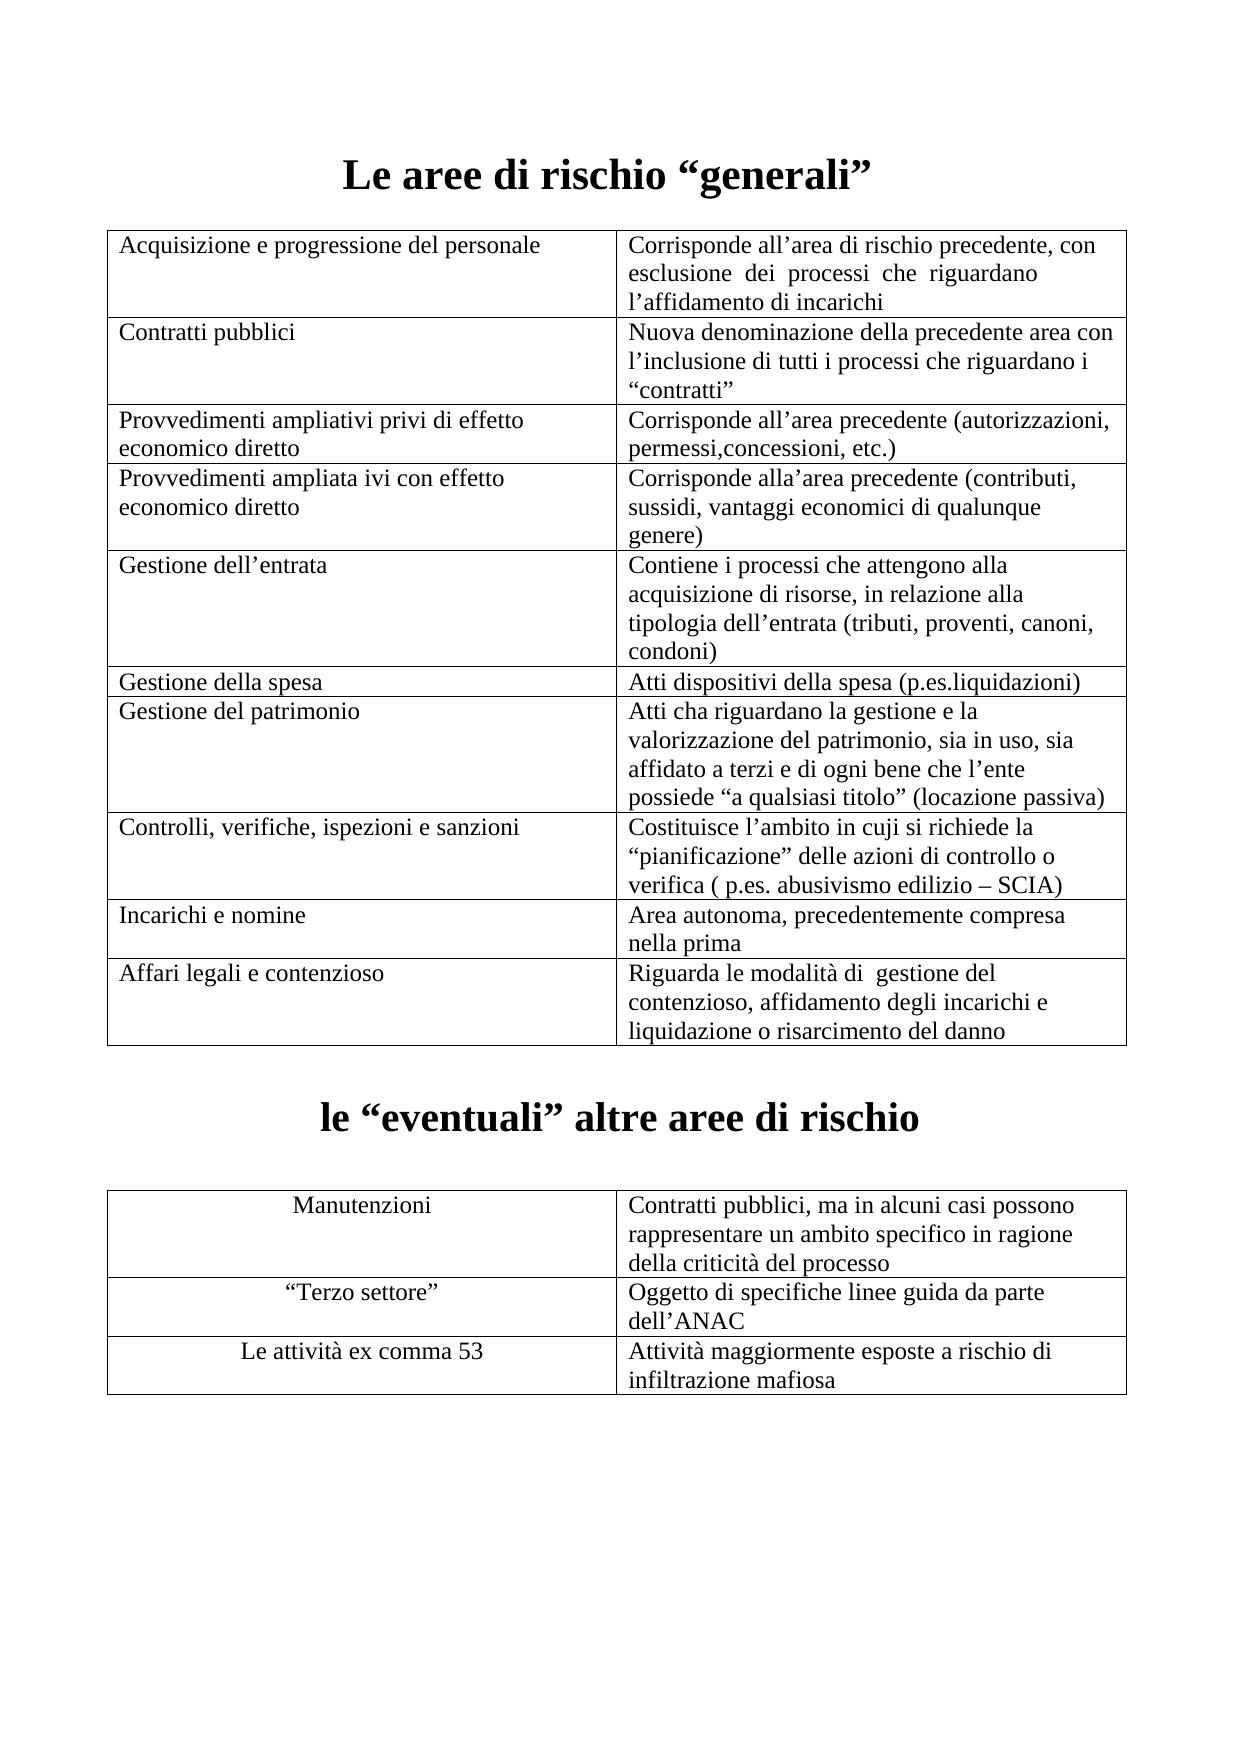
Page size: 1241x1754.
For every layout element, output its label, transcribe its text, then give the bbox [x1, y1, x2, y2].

table_cell Le attività ex comma 53 [108, 1337, 616, 1394]
table_cell Gestione della spesa [108, 667, 616, 696]
table_cell Area autonoma, precedentemente compresa nella prima [617, 900, 1126, 958]
table_cell Attività maggiormente esposte a rischio di infiltrazione mafiosa [617, 1337, 1126, 1394]
table_cell Atti cha riguardano la gestione e la valorizzazione del patrimonio, sia in uso, sia affidato a terzi e di ogni bene che l’ente possiede “a qualsiasi titolo” (locazione passiva) [617, 697, 1126, 812]
table_cell Gestione del patrimonio [108, 697, 616, 812]
table_cell Provvedimenti ampliata ivi con effetto economico diretto [108, 464, 616, 550]
table_cell Riguarda le modalità di gestione del contenzioso, affidamento degli incarichi e liquidazione o risarcimento del danno [617, 959, 1126, 1045]
table_header Acquisizione e progressione del personale [108, 231, 616, 317]
table_cell “Terzo settore” [108, 1278, 616, 1336]
table_cell Gestione dell’entrata [108, 551, 616, 666]
table_cell Contiene i processi che attengono alla acquisizione di risorse, in relazione alla tipologia dell’entrata (tributi, proventi, canoni, condoni) [617, 551, 1126, 666]
table_cell Corrisponde alla’area precedente (contributi, sussidi, vantaggi economici di qualunque genere) [617, 464, 1126, 550]
table_cell Affari legali e contenzioso [108, 959, 616, 1045]
table_cell Costituisce l’ambito in cuji si richiede la “pianificazione” delle azioni di controllo o verifica ( p.es. abusivismo edilizio – SCIA) [617, 813, 1126, 899]
text Le aree di rischio “generali” [342, 149, 1240, 200]
table_cell Contratti pubblici [108, 318, 616, 404]
table_header Manutenzioni [108, 1191, 616, 1277]
table_header Contratti pubblici, ma in alcuni casi possono rappresentare un ambito specifico in ragione della criticità del processo [617, 1191, 1126, 1277]
text [107, 229, 1132, 1051]
table_cell Corrisponde all’area precedente (autorizzazioni, permessi,concessioni, etc.) [617, 405, 1126, 463]
table_cell Provvedimenti ampliativi privi di effetto economico diretto [108, 405, 616, 463]
text le “eventuali” altre aree di rischio [320, 1095, 1240, 1141]
table_cell Nuova denominazione della precedente area con l’inclusione di tutti i processi che riguardano i “contratti” [617, 318, 1126, 404]
table_cell Controlli, verifiche, ispezioni e sanzioni [108, 813, 616, 899]
table_header Corrisponde all’area di rischio precedente, con esclusione dei processi che riguardano l’affidamento di incarichi [617, 231, 1126, 317]
table_cell Incarichi e nomine [108, 900, 616, 958]
table_cell Atti dispositivi della spesa (p.es.liquidazioni) [617, 667, 1126, 696]
table_cell Oggetto di specifiche linee guida da parte dell’ANAC [617, 1278, 1126, 1336]
